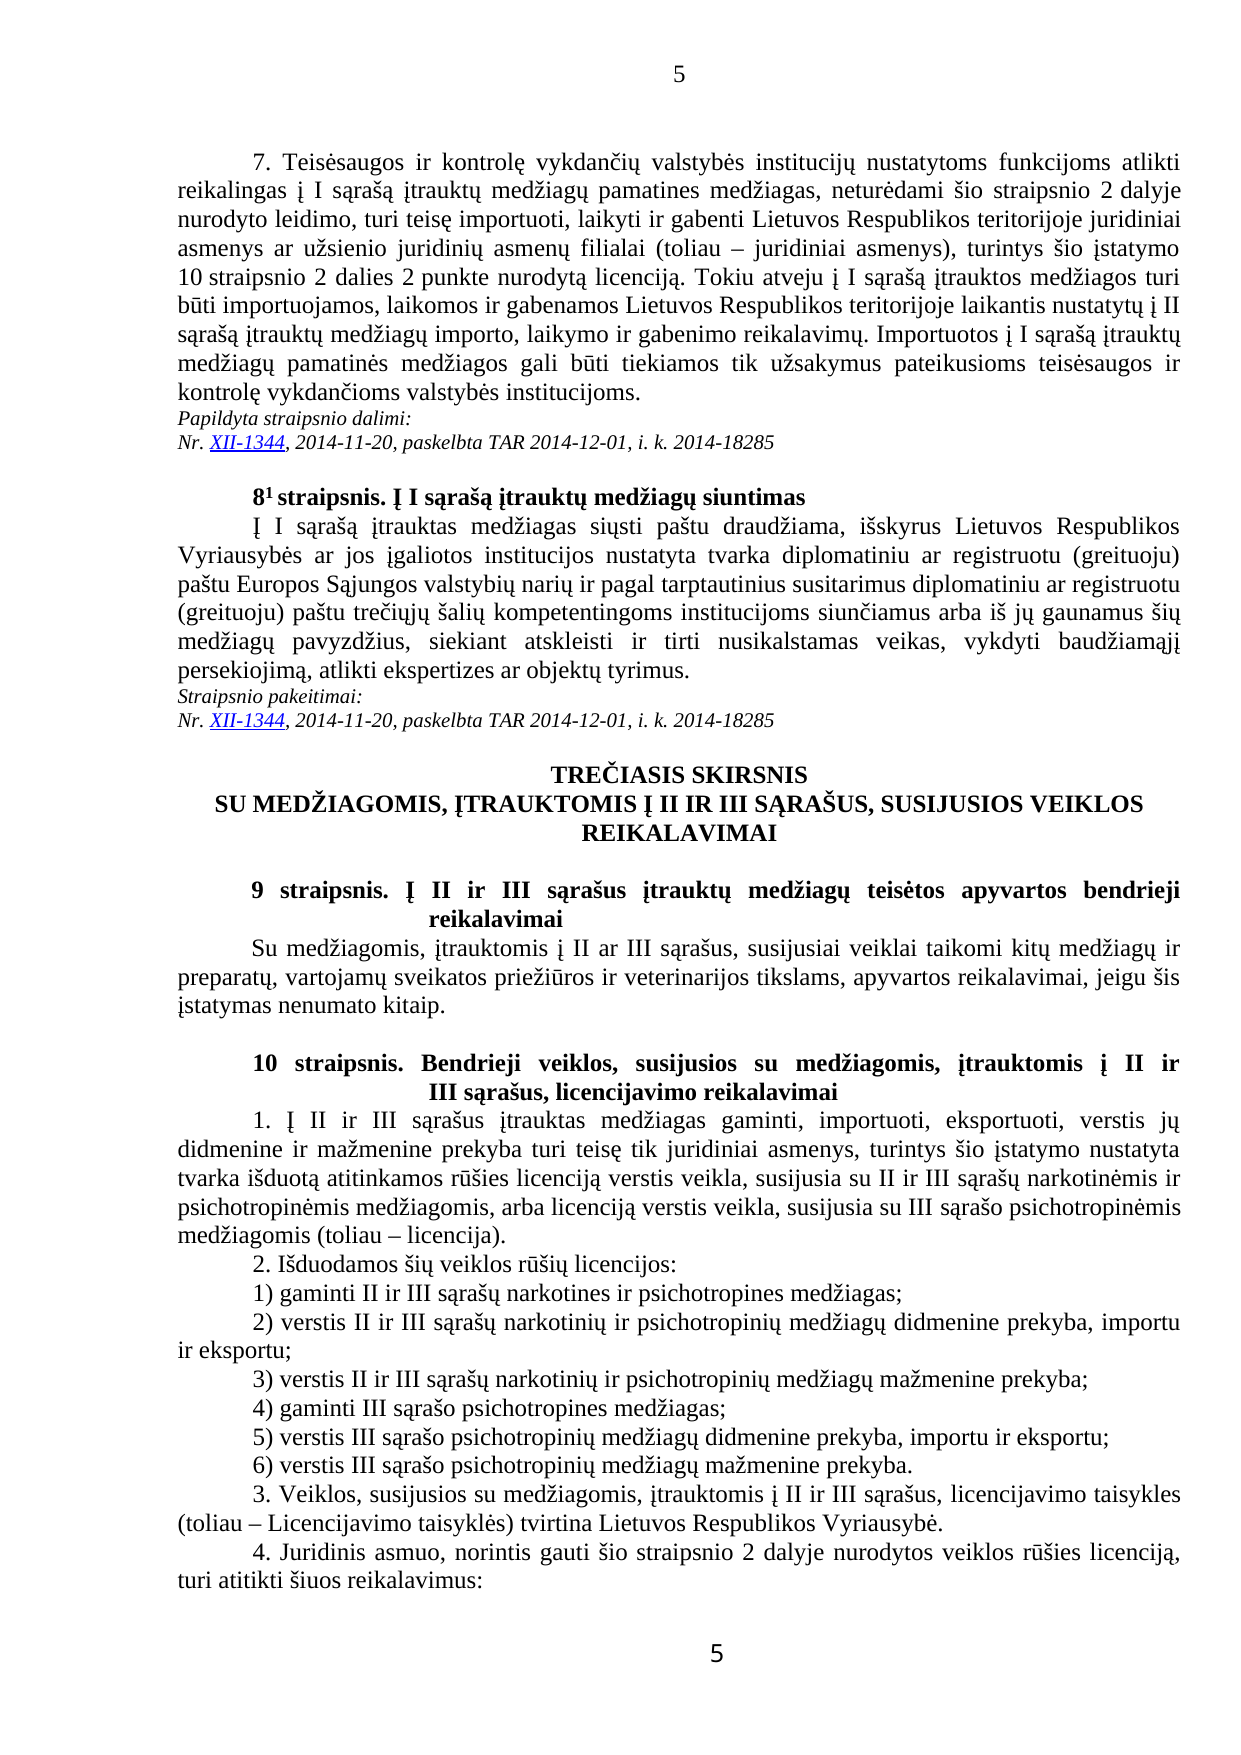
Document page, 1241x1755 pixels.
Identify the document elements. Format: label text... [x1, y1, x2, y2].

text 4) gaminti III sąrašo psichotropines medžiagas; [177, 1393, 1181, 1422]
text 81 straipsnis. Į I sąrašą įtrauktų medžiagų siuntimas [177, 482, 1181, 511]
text 5) verstis III sąrašo psichotropinių medžiagų didmenine prekyba, importu ir eksportu; [177, 1422, 1181, 1451]
text Straipsnio pakeitimai: [177, 684, 1181, 708]
text Nr. XII-1344, 2014-11-20, paskelbta TAR 2014-12-01, i. k. 2014-18285 [177, 430, 1181, 454]
text 6) verstis III sąrašo psichotropinių medžiagų mažmenine prekyba. [177, 1451, 1181, 1479]
text Į I sąrašą įtrauktas medžiagas siųsti paštu draudžiama, išskyrus Lietuvos Respublikos Vyriausybės ar jos įgaliotos institucijos nustatyta tvarka diplomatiniu ar registruotu (greituoju) paštu Europos Sąjungos valstybių narių ir pagal tarptautinius susitarimus diplomatiniu ar registruotu (greituoju) paštu trečiųjų šalių kompetentingoms institucijoms siunčiamus arba iš jų gaunamus šių medžiagų pavyzdžius, siekiant atskleisti ir tirti nusikalstamas veikas, vykdyti baudžiamąjį persekiojimą, atlikti ekspertizes ar objektų tyrimus. [177, 511, 1181, 684]
text Papildyta straipsnio dalimi: [177, 406, 1181, 430]
text 1. Į II ir III sąrašus įtrauktas medžiagas gaminti, importuoti, eksportuoti, verstis jų didmenine ir mažmenine prekyba turi teisę tik juridiniai asmenys, turintys šio įstatymo nustatyta tvarka išduotą atitinkamos rūšies licenciją verstis veikla, susijusia su II ir III sąrašų narkotinėmis ir psichotropinėmis medžiagomis, arba licenciją verstis veikla, susijusia su III sąrašo psichotropinėmis medžiagomis (toliau – licencija). [177, 1106, 1181, 1249]
text Nr. XII-1344, 2014-11-20, paskelbta TAR 2014-12-01, i. k. 2014-18285 [177, 708, 1181, 732]
text 3) verstis II ir III sąrašų narkotinių ir psichotropinių medžiagų mažmenine prekyba; [177, 1364, 1181, 1393]
text 2. Išduodamos šių veiklos rūšių licencijos: [177, 1249, 1181, 1278]
text Su medžiagomis, įtrauktomis į II ar III sąrašus, susijusiai veiklai taikomi kitų medžiagų ir preparatų, vartojamų sveikatos priežiūros ir veterinarijos tikslams, apyvartos reikalavimai, jeigu šis įstatymas nenumato kitaip. [177, 933, 1181, 1019]
text 4. Juridinis asmuo, norintis gauti šio straipsnio 2 dalyje nurodytos veiklos rūšies licenciją, turi atitikti šiuos reikalavimus: [177, 1537, 1181, 1594]
text 2) verstis II ir III sąrašų narkotinių ir psichotropinių medžiagų didmenine prekyba, importu ir eksportu; [177, 1307, 1181, 1364]
text 9 straipsnis. Į II ir III sąrašus įtrauktų medžiagų teisėtos apyvartos bendrieji reikalavimai [251, 876, 1181, 933]
text 10 straipsnis. Bendrieji veiklos, susijusios su medžiagomis, įtrauktomis į II ir III sąrašus, licencijavimo reikalavimai [252, 1048, 1181, 1106]
text 3. Veiklos, susijusios su medžiagomis, įtrauktomis į II ir III sąrašus, licencijavimo taisykles (toliau – Licencijavimo taisyklės) tvirtina Lietuvos Respublikos Vyriausybė. [177, 1479, 1181, 1537]
text TREČIASIS SKIRSNIS [177, 761, 1181, 789]
text 1) gaminti II ir III sąrašų narkotines ir psichotropines medžiagas; [177, 1278, 1181, 1307]
text SU MEDŽIAGOMIS, ĮTRAUKTOMIS Į II IR III SĄRAŠUS, SUSIJUSIOS VEIKLOS REIKALAVIMAI [177, 789, 1181, 847]
text 7. Teisėsaugos ir kontrolę vykdančių valstybės institucijų nustatytoms funkcijoms atlikti reikalingas į I sąrašą įtrauktų medžiagų pamatines medžiagas, neturėdami šio straipsnio 2 dalyje nurodyto leidimo, turi teisę importuoti, laikyti ir gabenti Lietuvos Respublikos teritorijoje juridiniai asmenys ar užsienio juridinių asmenų filialai (toliau – juridiniai asmenys), turintys šio įstatymo 10 straipsnio 2 dalies 2 punkte nurodytą licenciją. Tokiu atveju į I sąrašą įtrauktos medžiagos turi būti importuojamos, laikomos ir gabenamos Lietuvos Respublikos teritorijoje laikantis nustatytų į II sąrašą įtrauktų medžiagų importo, laikymo ir gabenimo reikalavimų. Importuotos į I sąrašą įtrauktų medžiagų pamatinės medžiagos gali būti tiekiamos tik užsakymus pateikusioms teisėsaugos ir kontrolę vykdančioms valstybės institucijoms. [177, 147, 1181, 406]
